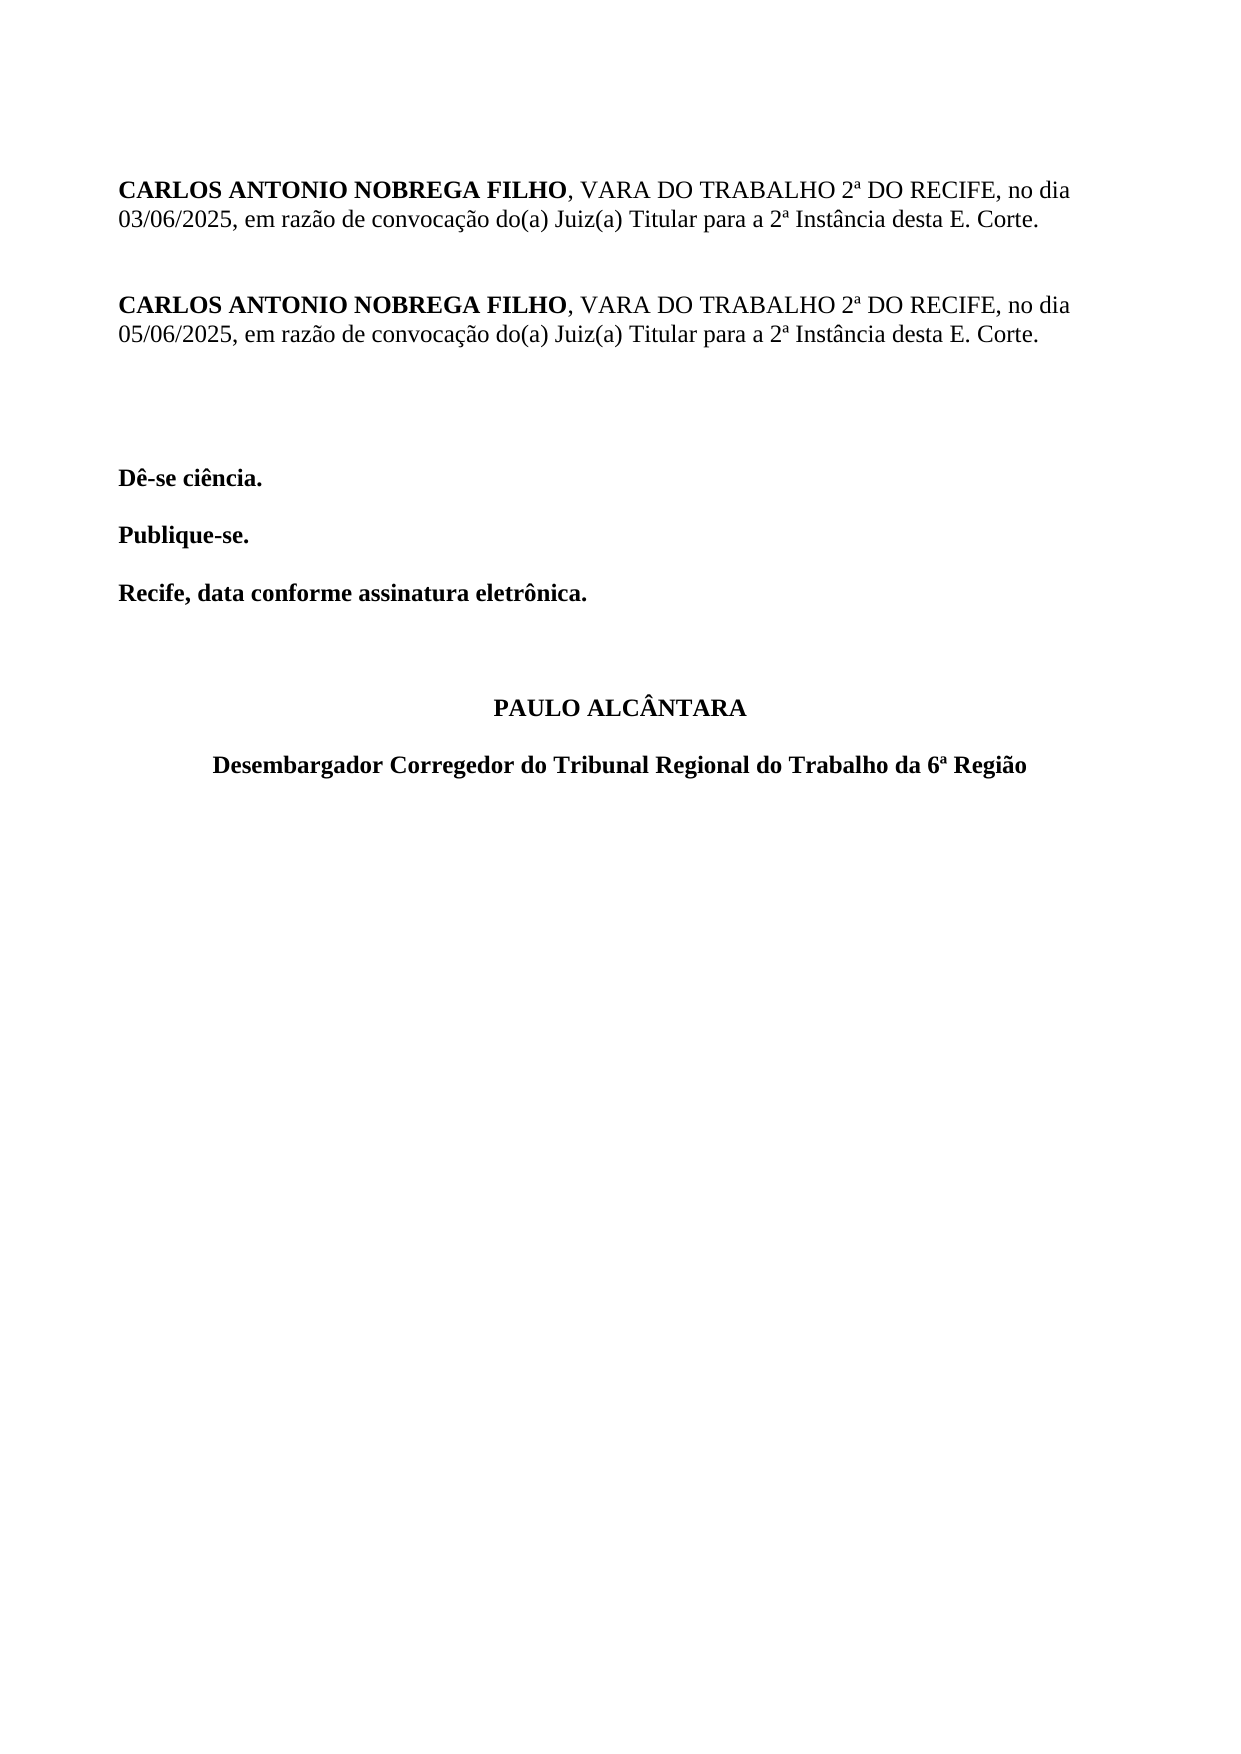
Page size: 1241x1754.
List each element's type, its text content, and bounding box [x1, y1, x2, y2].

text Publique-se. [118, 521, 1122, 549]
text Desembargador Corregedor do Tribunal Regional do Trabalho da 6ª Região [118, 751, 1122, 779]
text PAULO ALCÂNTARA [118, 693, 1122, 722]
text Dê-se ciência. [118, 463, 1122, 492]
text Recife, data conforme assinatura eletrônica. [118, 578, 1122, 607]
text CARLOS ANTONIO NOBREGA FILHO, VARA DO TRABALHO 2ª DO RECIFE, no dia 03/06/2025, em razão de convocação do(a) Juiz(a) Titular para a 2ª Instância desta E. Corte. [118, 176, 1122, 233]
text CARLOS ANTONIO NOBREGA FILHO, VARA DO TRABALHO 2ª DO RECIFE, no dia 05/06/2025, em razão de convocação do(a) Juiz(a) Titular para a 2ª Instância desta E. Corte. [118, 291, 1122, 348]
